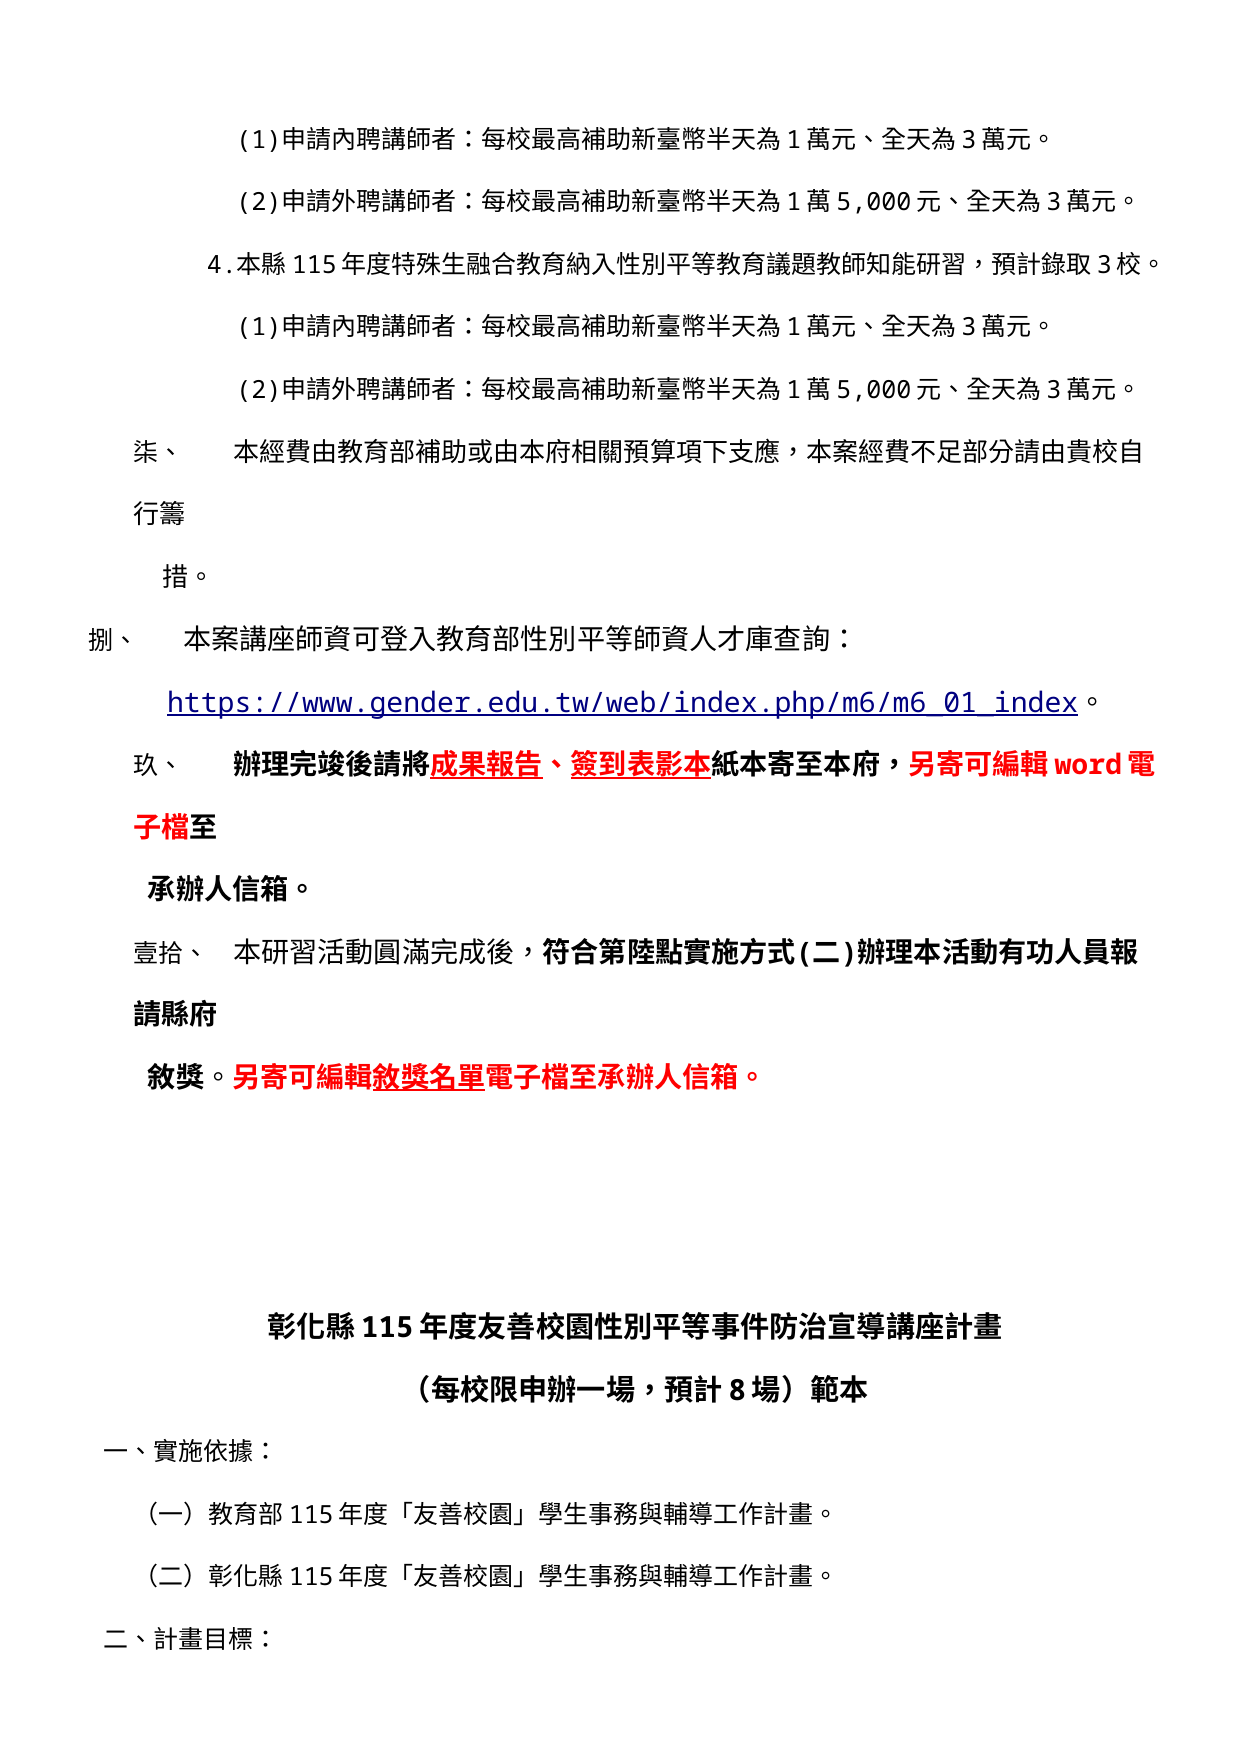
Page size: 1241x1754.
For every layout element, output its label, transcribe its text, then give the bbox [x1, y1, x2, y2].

text (1)申請內聘講師者：每校最高補助新臺幣半天為1萬元、全天為3萬元。 [148, 96, 1167, 158]
text 承辦人信箱。 [133, 846, 1167, 908]
text （一）教育部115年度「友善校園」學生事務與輔導工作計畫。 [103, 1471, 1167, 1533]
text (1)申請內聘講師者：每校最高補助新臺幣半天為1萬元、全天為3萬元。 [148, 283, 1167, 346]
text (2)申請外聘講師者：每校最高補助新臺幣半天為1萬5,000元、全天為3萬元。 [148, 158, 1167, 221]
text 彰化縣115年度友善校園性別平等事件防治宣導講座計畫 [103, 1283, 1167, 1346]
text （每校限申辦一場，預計8場）範本 [103, 1346, 1167, 1408]
text https://www.gender.edu.tw/web/index.php/m6/m6_01_index。 [133, 658, 1167, 721]
text （二）彰化縣115年度「友善校園」學生事務與輔導工作計畫。 [103, 1533, 1167, 1596]
list 本案講座師資可登入教育部性別平等師資人才庫查詢： [89, 596, 1167, 658]
text 敘獎。另寄可編輯敘獎名單電子檔至承辦人信箱。 [133, 1033, 1167, 1096]
list 本研習活動圓滿完成後，符合第陸點實施方式(二)辦理本活動有功人員報請縣府 [133, 908, 1167, 1033]
text 措。 [133, 533, 1167, 596]
text 4.本縣115年度特殊生融合教育納入性別平等教育議題教師知能研習，預計錄取3校。 [103, 221, 1167, 283]
text 一、實施依據： [103, 1408, 1167, 1471]
list 本經費由教育部補助或由本府相關預算項下支應，本案經費不足部分請由貴校自行籌 [133, 408, 1167, 533]
list 辦理完竣後請將成果報告、簽到表影本紙本寄至本府，另寄可編輯word電子檔至 [133, 721, 1167, 846]
text (2)申請外聘講師者：每校最高補助新臺幣半天為1萬5,000元、全天為3萬元。 [148, 346, 1167, 408]
text 二、計畫目標： [103, 1596, 1167, 1658]
